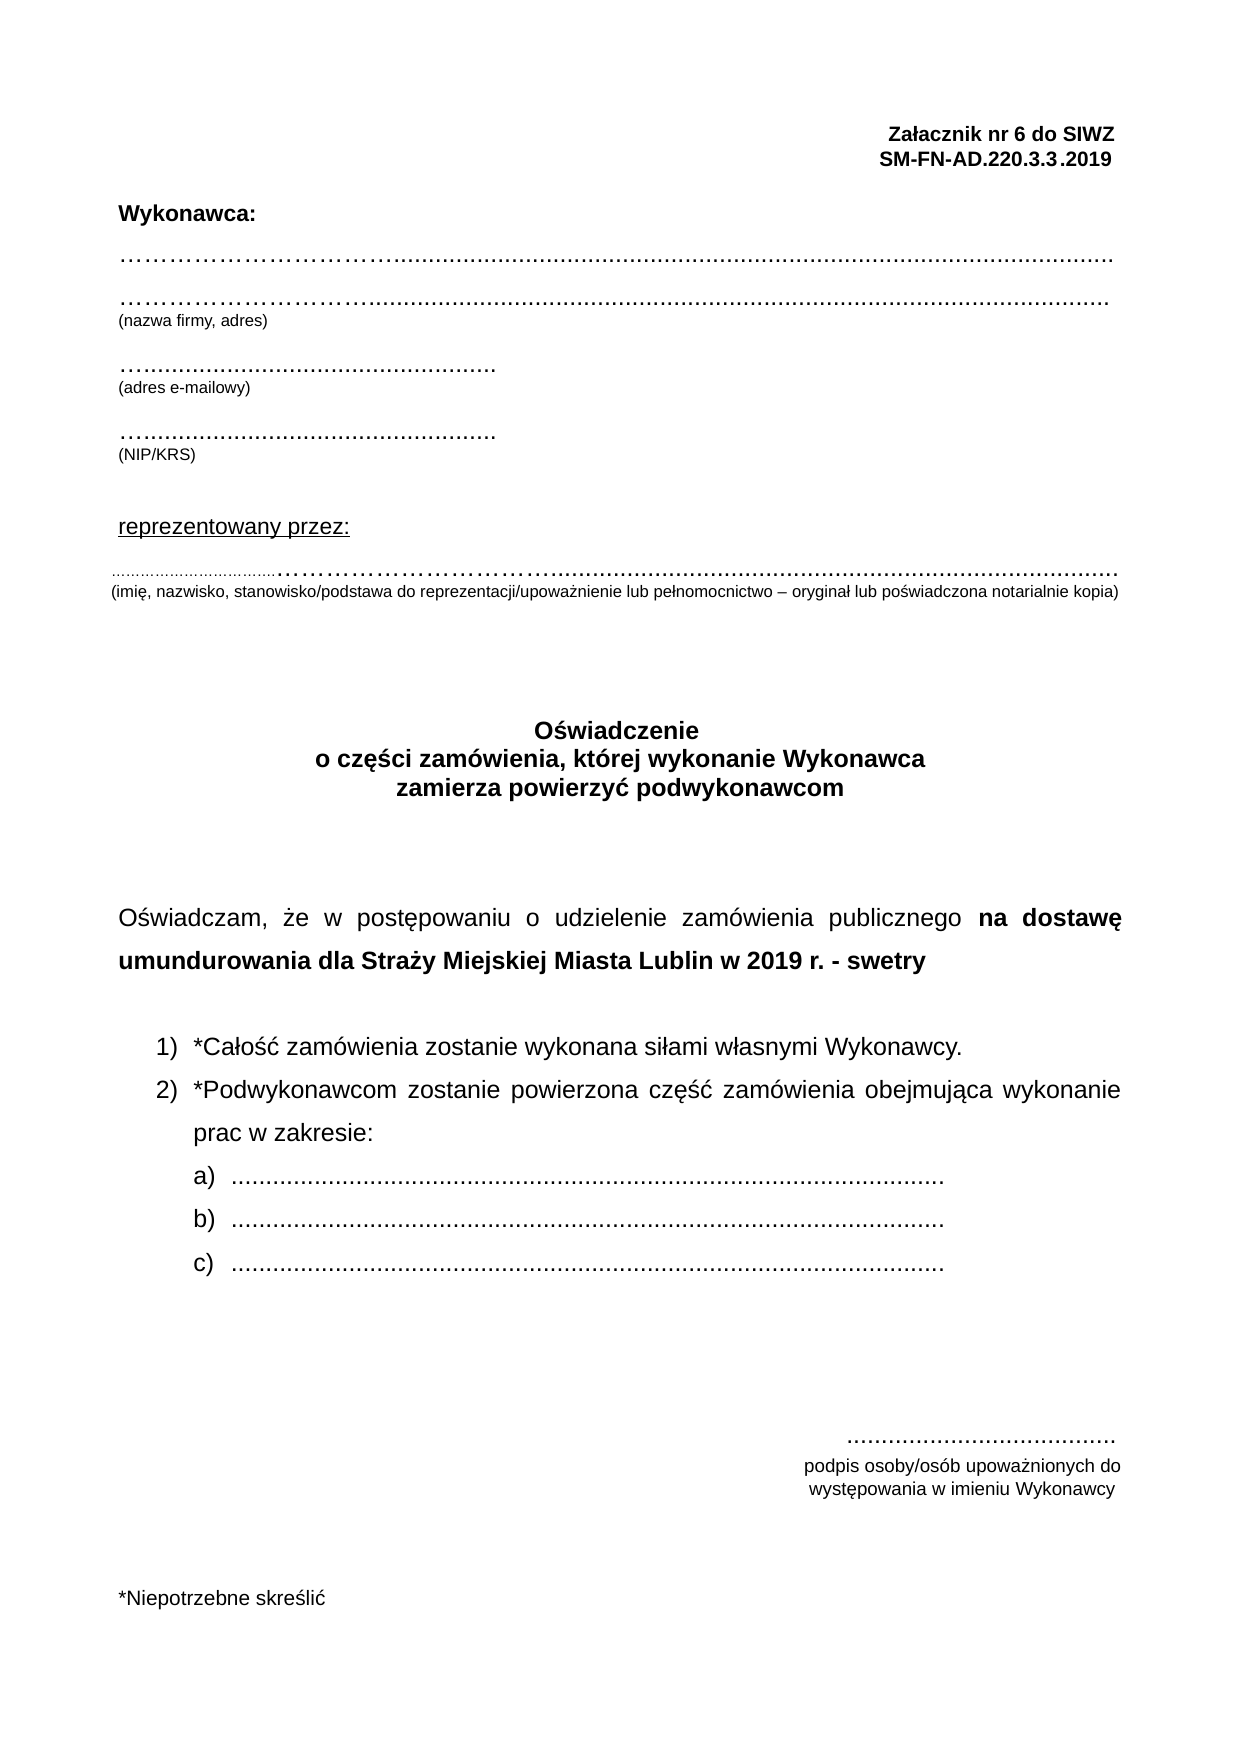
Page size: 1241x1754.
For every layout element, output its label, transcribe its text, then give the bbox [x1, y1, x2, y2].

text występowania w imieniu Wykonawcy [118, 1478, 1122, 1499]
list ....................................................................................................... [193, 1248, 1122, 1276]
text (NIP/KRS) [118, 445, 1122, 464]
text …………………………….…………………………….................................................................................. [111, 553, 1122, 582]
list ....................................................................................................... [193, 1204, 1122, 1233]
text …................................................... [118, 349, 1122, 378]
text ....................................... [118, 1420, 1122, 1449]
text (adres e-mailowy) [118, 378, 1122, 397]
text …................................................... [118, 416, 1122, 445]
text podpis osoby/osób upoważnionych do [118, 1449, 1122, 1478]
text (imię, nazwisko, stanowisko/podstawa do reprezentacji/upoważnienie lub pełnomocnictwo – oryginał lub poświadczona notarialnie kopia) [111, 582, 1122, 601]
list *Całość zamówienia zostanie wykonana siłami własnymi Wykonawcy. [156, 1032, 1122, 1061]
text ……………………………........................................................................................................ [118, 239, 1122, 268]
text zamierza powierzyć podwykonawcom [118, 773, 1122, 802]
text (nazwa firmy, adres) [118, 311, 1122, 330]
list ....................................................................................................... [193, 1161, 1122, 1190]
text Załacznik nr 6 do SIWZ [118, 118, 1122, 147]
text Wykonawca: [118, 199, 1122, 226]
list *Podwykonawcom zostanie powierzona część zamówienia obejmująca wykonanie prac w zakresie: [156, 1075, 1122, 1147]
text Oświadczenie [118, 716, 1122, 744]
text …………………………........................................................................................................... [118, 282, 1122, 311]
text o części zamówienia, której wykonanie Wykonawca [118, 744, 1122, 773]
text reprezentowany przez: [118, 513, 1122, 540]
text SM-FN-AD.220.3.3.2019 [118, 147, 1122, 171]
text Oświadczam, że w postępowaniu o udzielenie zamówienia publicznego na dostawę umundurowania dla Straży Miejskiej Miasta Lublin w 2019 r. - swetry [118, 903, 1122, 974]
text *Niepotrzebne skreślić [118, 1585, 1122, 1609]
